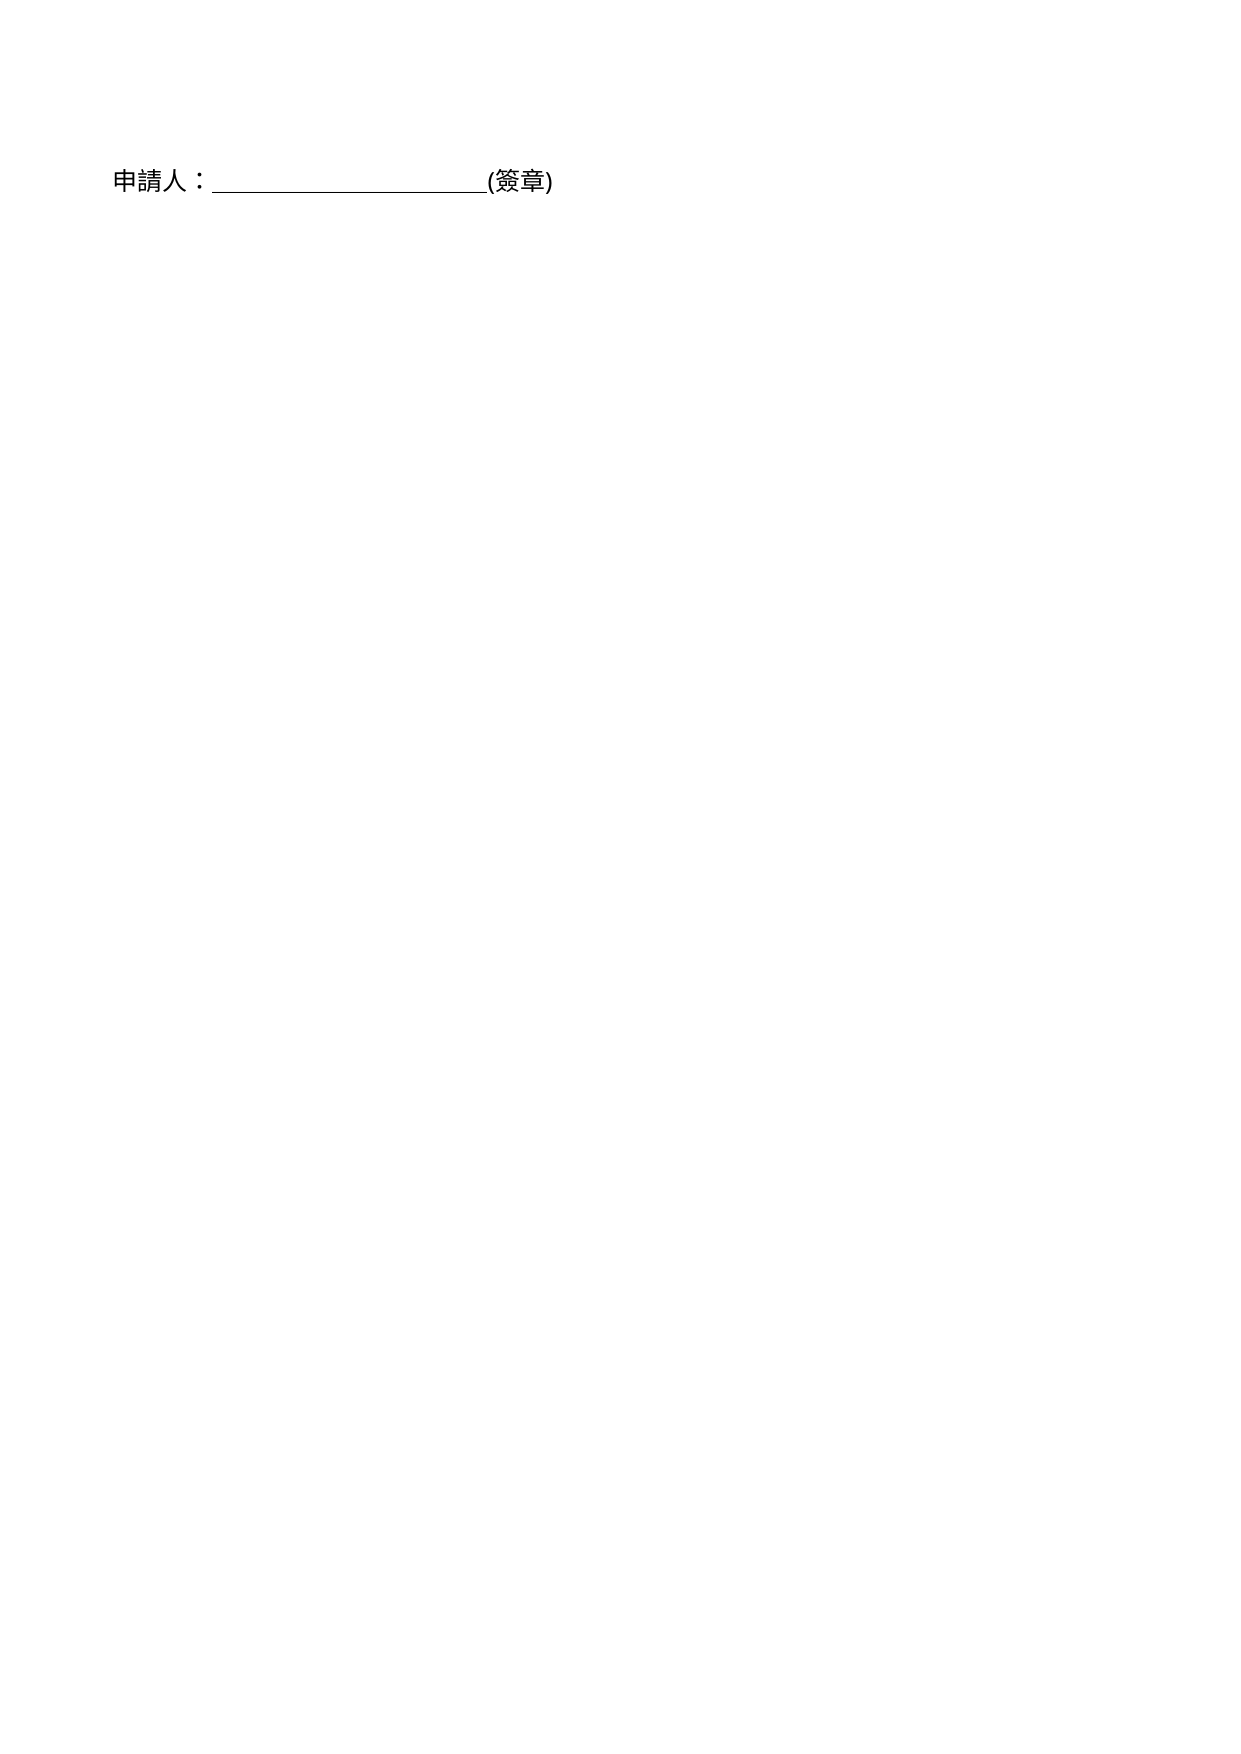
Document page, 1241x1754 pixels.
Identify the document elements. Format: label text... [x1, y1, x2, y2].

text 申請人：＿＿＿＿＿＿＿＿＿＿＿(簽章) [112, 159, 1128, 200]
